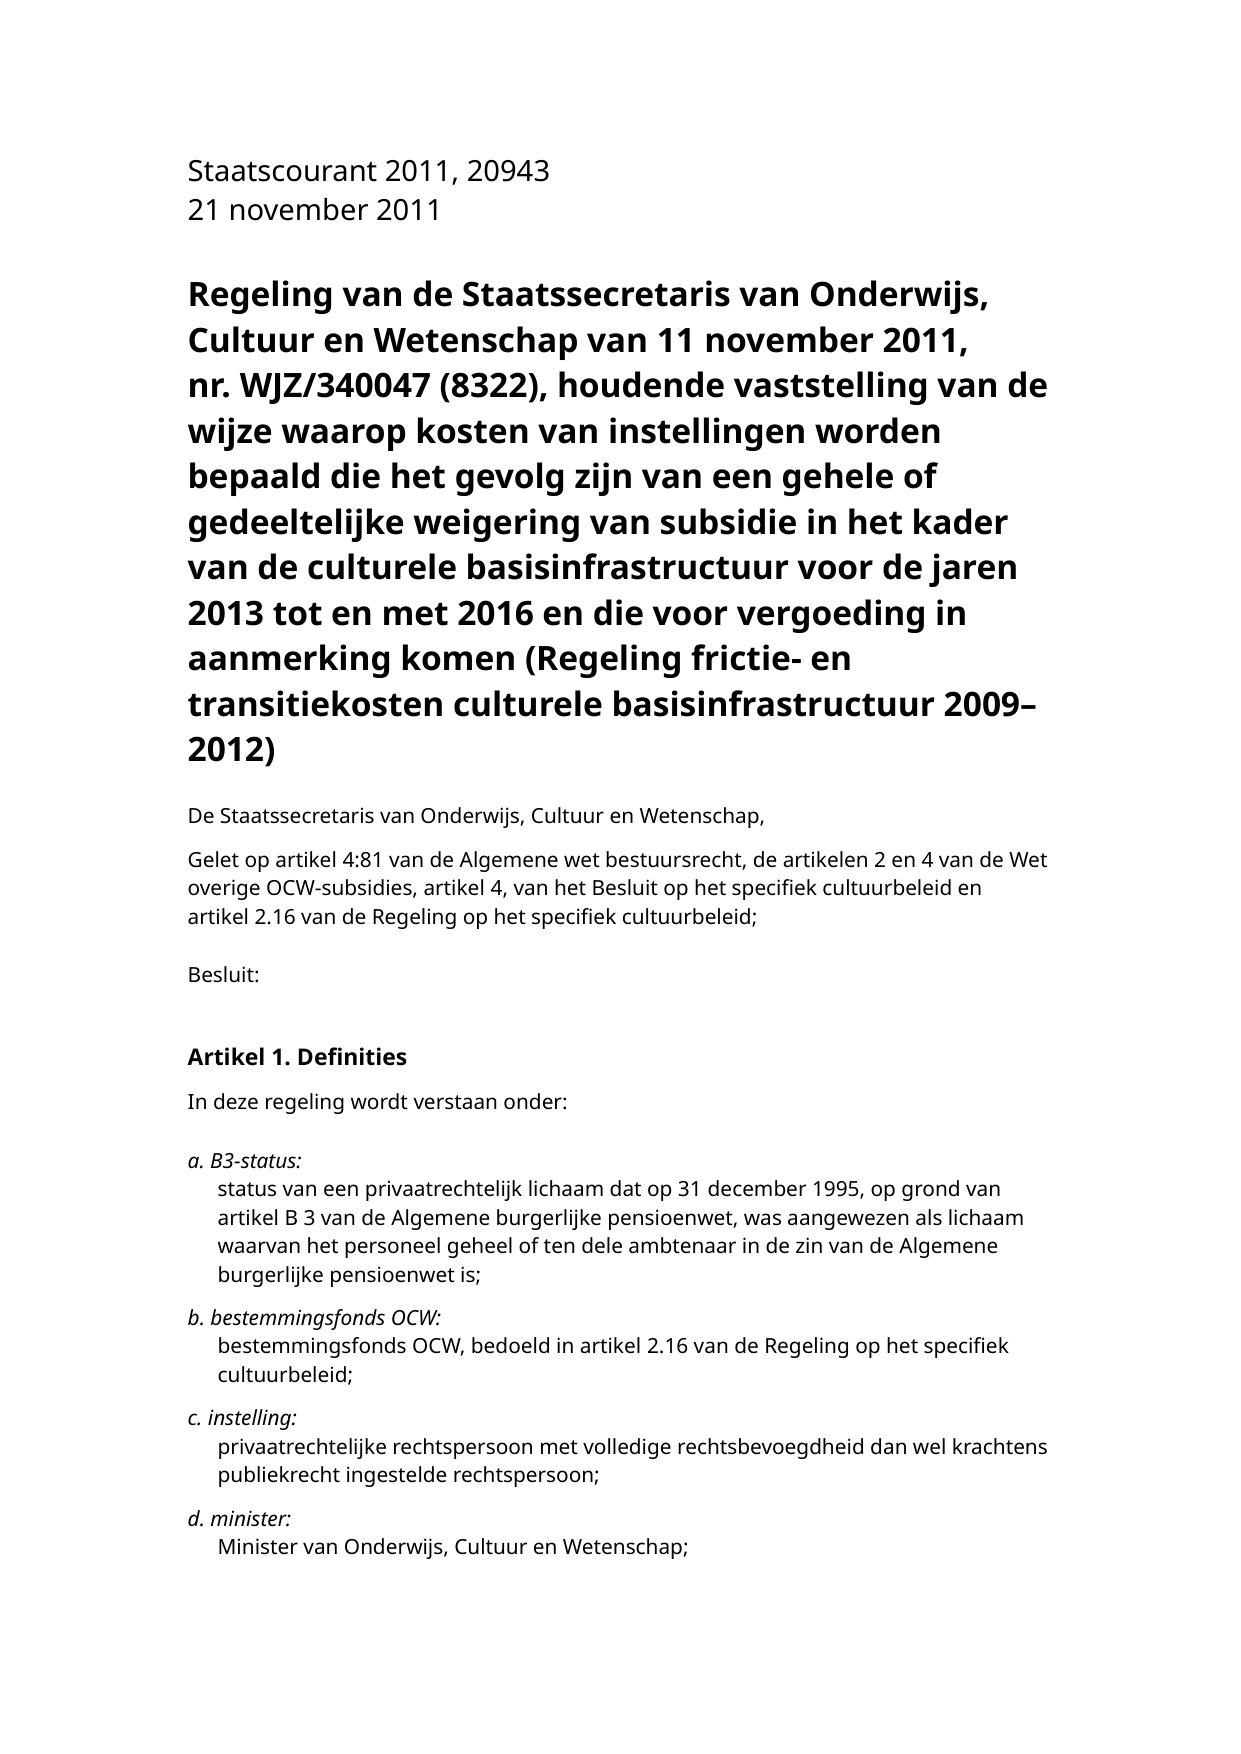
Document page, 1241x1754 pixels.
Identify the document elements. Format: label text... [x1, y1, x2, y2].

text bestemmingsfonds OCW, bedoeld in artikel 2.16 van de Regeling op het specifiek cultuurbeleid; [217, 1332, 1053, 1388]
text c. instelling: [187, 1403, 1053, 1432]
text status van een privaatrechtelijk lichaam dat op 31 december 1995, op grond van artikel B 3 van de Algemene burgerlijke pensioenwet, was aangewezen als lichaam waarvan het personeel geheel of ten dele ambtenaar in de zin van de Algemene burgerlijke pensioenwet is; [217, 1174, 1053, 1288]
text Staatscourant 2011, 20943 [187, 150, 1053, 190]
text In deze regeling wordt verstaan onder: [187, 1087, 1053, 1116]
text Gelet op artikel 4:81 van de Algemene wet bestuursrecht, de artikelen 2 en 4 van de Wet overige OCW-subsidies, artikel 4, van het Besluit op het specifiek cultuurbeleid en artikel 2.16 van de Regeling op het specifiek cultuurbeleid; [187, 845, 1053, 930]
text a. B3-status: [187, 1146, 1053, 1174]
text d. minister: [187, 1504, 1053, 1532]
text Minister van Onderwijs, Cultuur en Wetenschap; [217, 1532, 1053, 1561]
subtitle Artikel 1. Definities [187, 1041, 1053, 1072]
text 21 november 2011 [187, 190, 1053, 229]
text De Staatssecretaris van Onderwijs, Cultuur en Wetenschap, [187, 802, 1053, 830]
subtitle Regeling van de Staatssecretaris van Onderwijs, Cultuur en Wetenschap van 11 november 2011, nr. WJZ/340047 (8322), houdende vaststelling van de wijze waarop kosten van instellingen worden bepaald die het gevolg zijn van een gehele of gedeeltelijke weigering van subsidie in het kader van de culturele basisinfrastructuur voor de jaren 2013 tot en met 2016 en die voor vergoeding in aanmerking komen (Regeling frictie- en transitiekosten culturele basisinfrastructuur 2009–2012) [187, 271, 1053, 772]
text Besluit: [187, 960, 1053, 989]
text b. bestemmingsfonds OCW: [187, 1303, 1053, 1332]
text privaatrechtelijke rechtspersoon met volledige rechtsbevoegdheid dan wel krachtens publiekrecht ingestelde rechtspersoon; [217, 1432, 1053, 1489]
